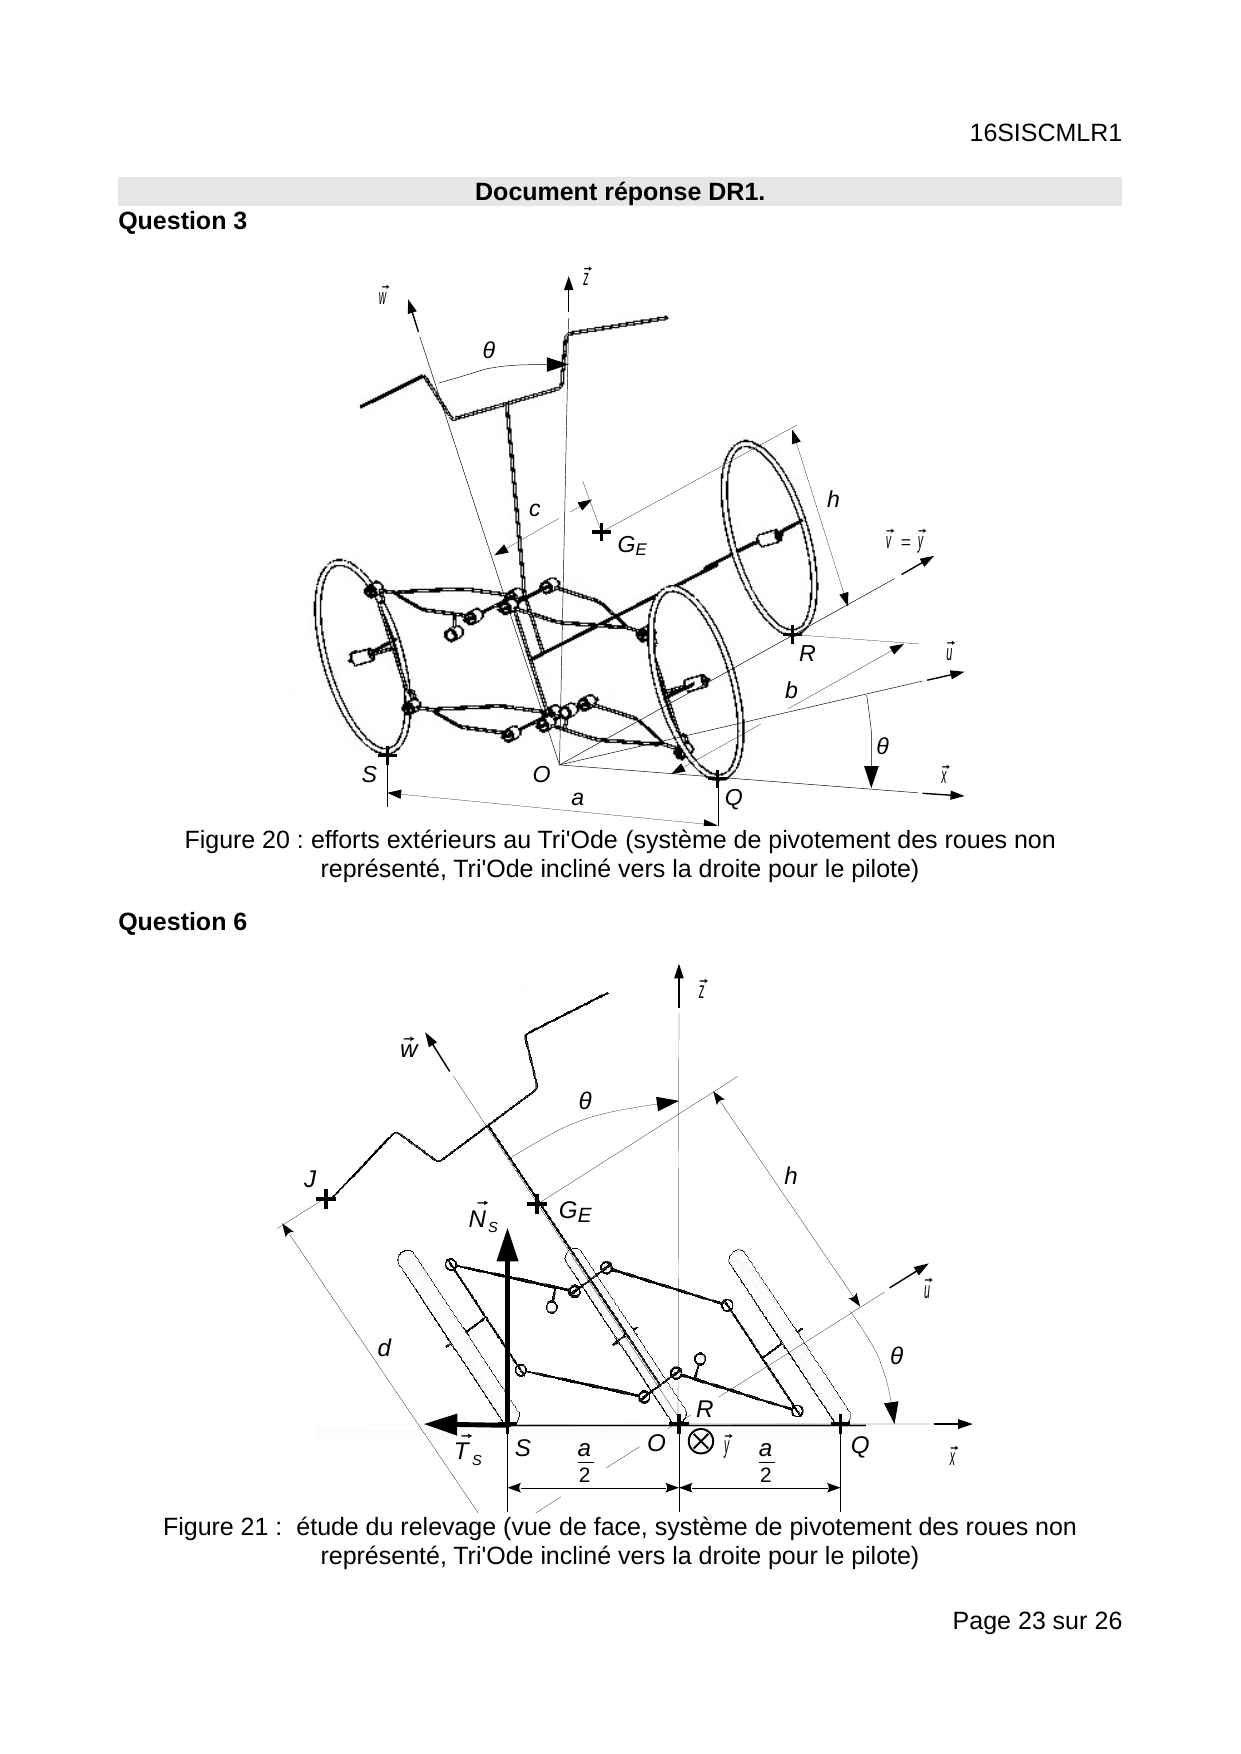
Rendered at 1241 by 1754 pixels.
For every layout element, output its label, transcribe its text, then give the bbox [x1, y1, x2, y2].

list étude du relevage (vue de face, système de pivotement des roues non représenté, Tri'Ode incliné vers la droite pour le pilote) [118, 941, 1122, 1570]
text Question 3 [118, 206, 1122, 234]
list efforts extérieurs au Tri'Ode (système de pivotement des roues non représenté, Tri'Ode incliné vers la droite pour le pilote) [118, 241, 1122, 883]
text Question 6 [118, 907, 1122, 935]
